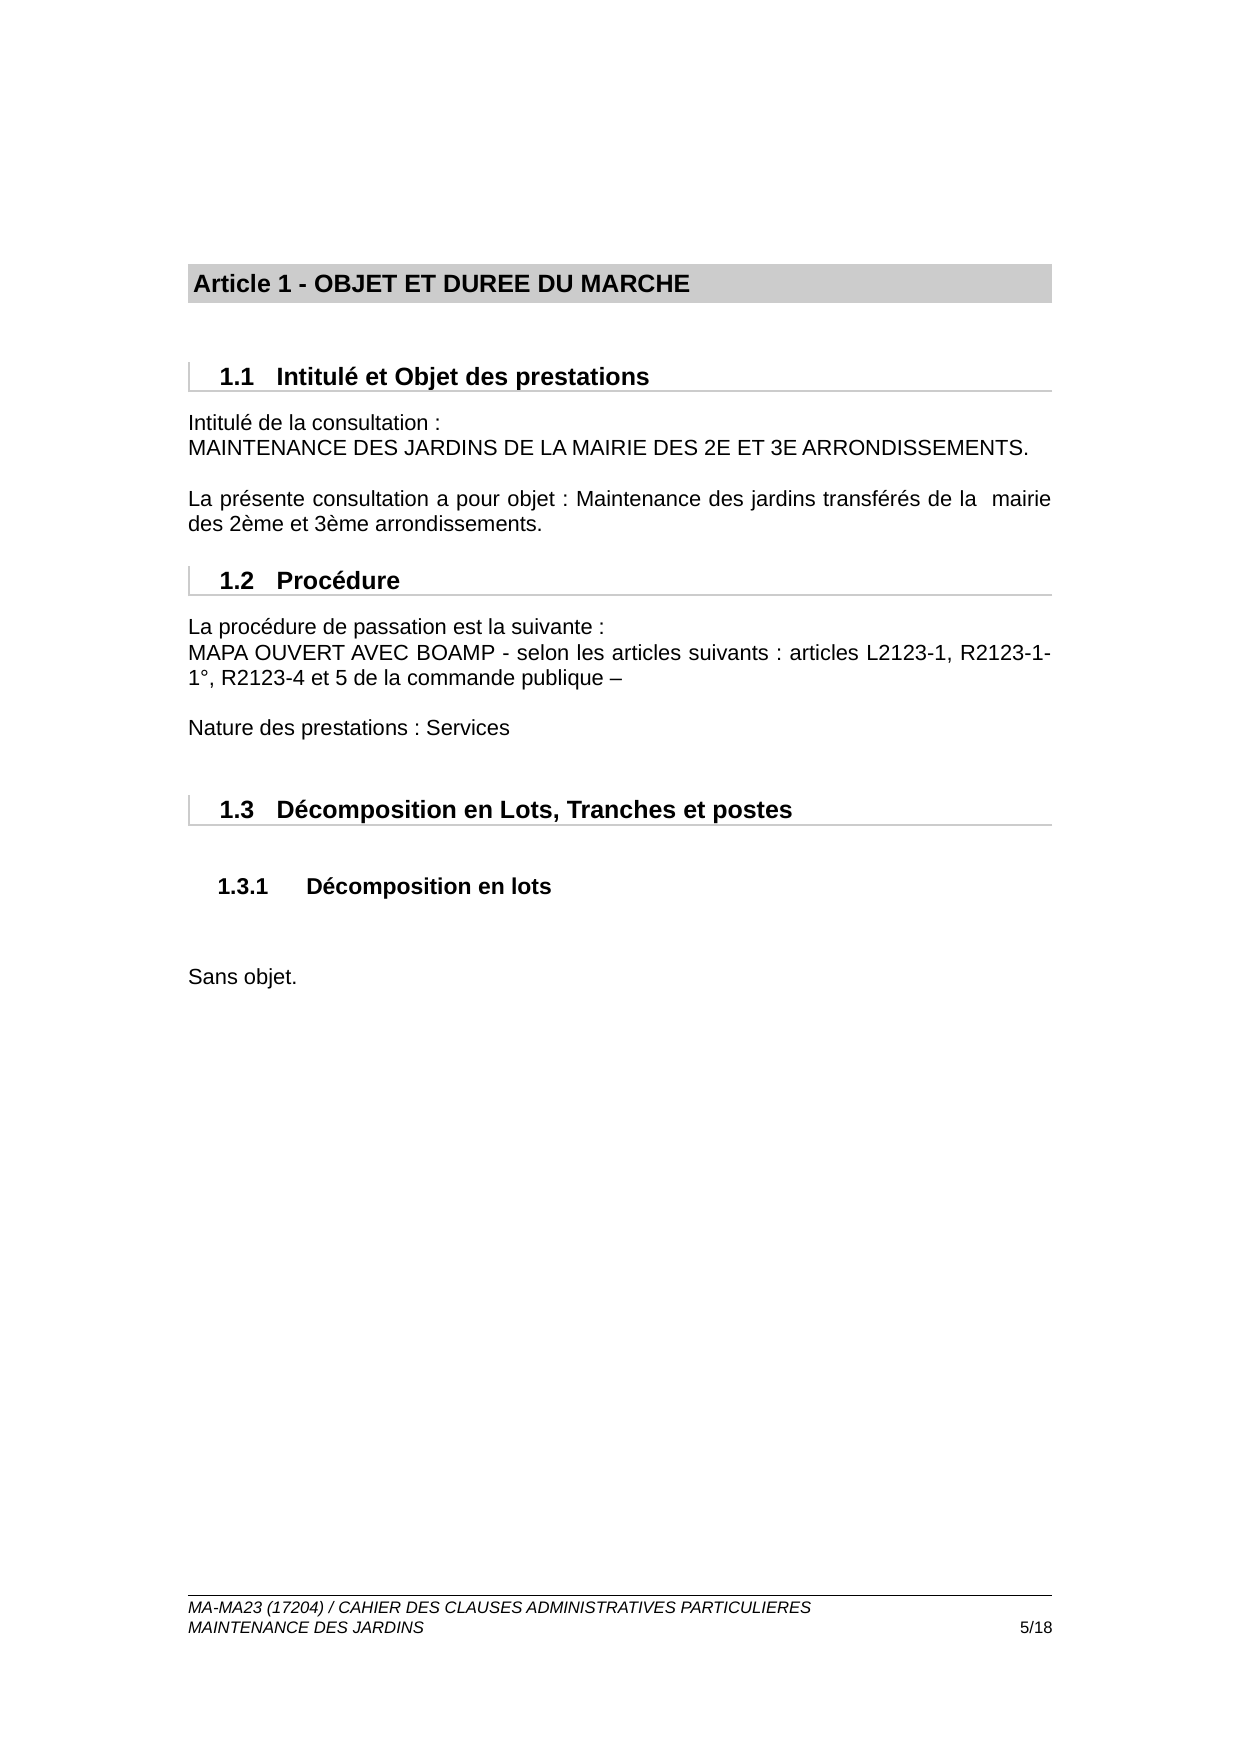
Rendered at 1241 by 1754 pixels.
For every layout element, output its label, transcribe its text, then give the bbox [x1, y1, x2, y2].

subtitle Décomposition en lots [188, 873, 1052, 899]
subtitle Intitulé et Objet des prestations [190, 362, 1052, 390]
text Sans objet. [188, 964, 1052, 989]
subtitle OBJET ET DUREE DU MARCHE [190, 266, 1050, 300]
text MAPA OUVERT AVEC BOAMP - selon les articles suivants : articles L2123-1, R2123-1-1°, R2123-4 et 5 de la commande publique – [188, 639, 1052, 690]
text La procédure de passation est la suivante : [188, 614, 1052, 639]
text Nature des prestations : Services [188, 715, 1052, 740]
text MAINTENANCE DES JARDINS DE LA MAIRIE DES 2E ET 3E ARRONDISSEMENTS. [188, 435, 1052, 461]
text Intitulé de la consultation : [188, 410, 1052, 435]
subtitle Décomposition en Lots, Tranches et postes [190, 795, 1052, 824]
subtitle Procédure [190, 566, 1052, 594]
text La présente consultation a pour objet : Maintenance des jardins transférés de la mairie des 2ème et 3ème arrondissements. [188, 486, 1052, 536]
